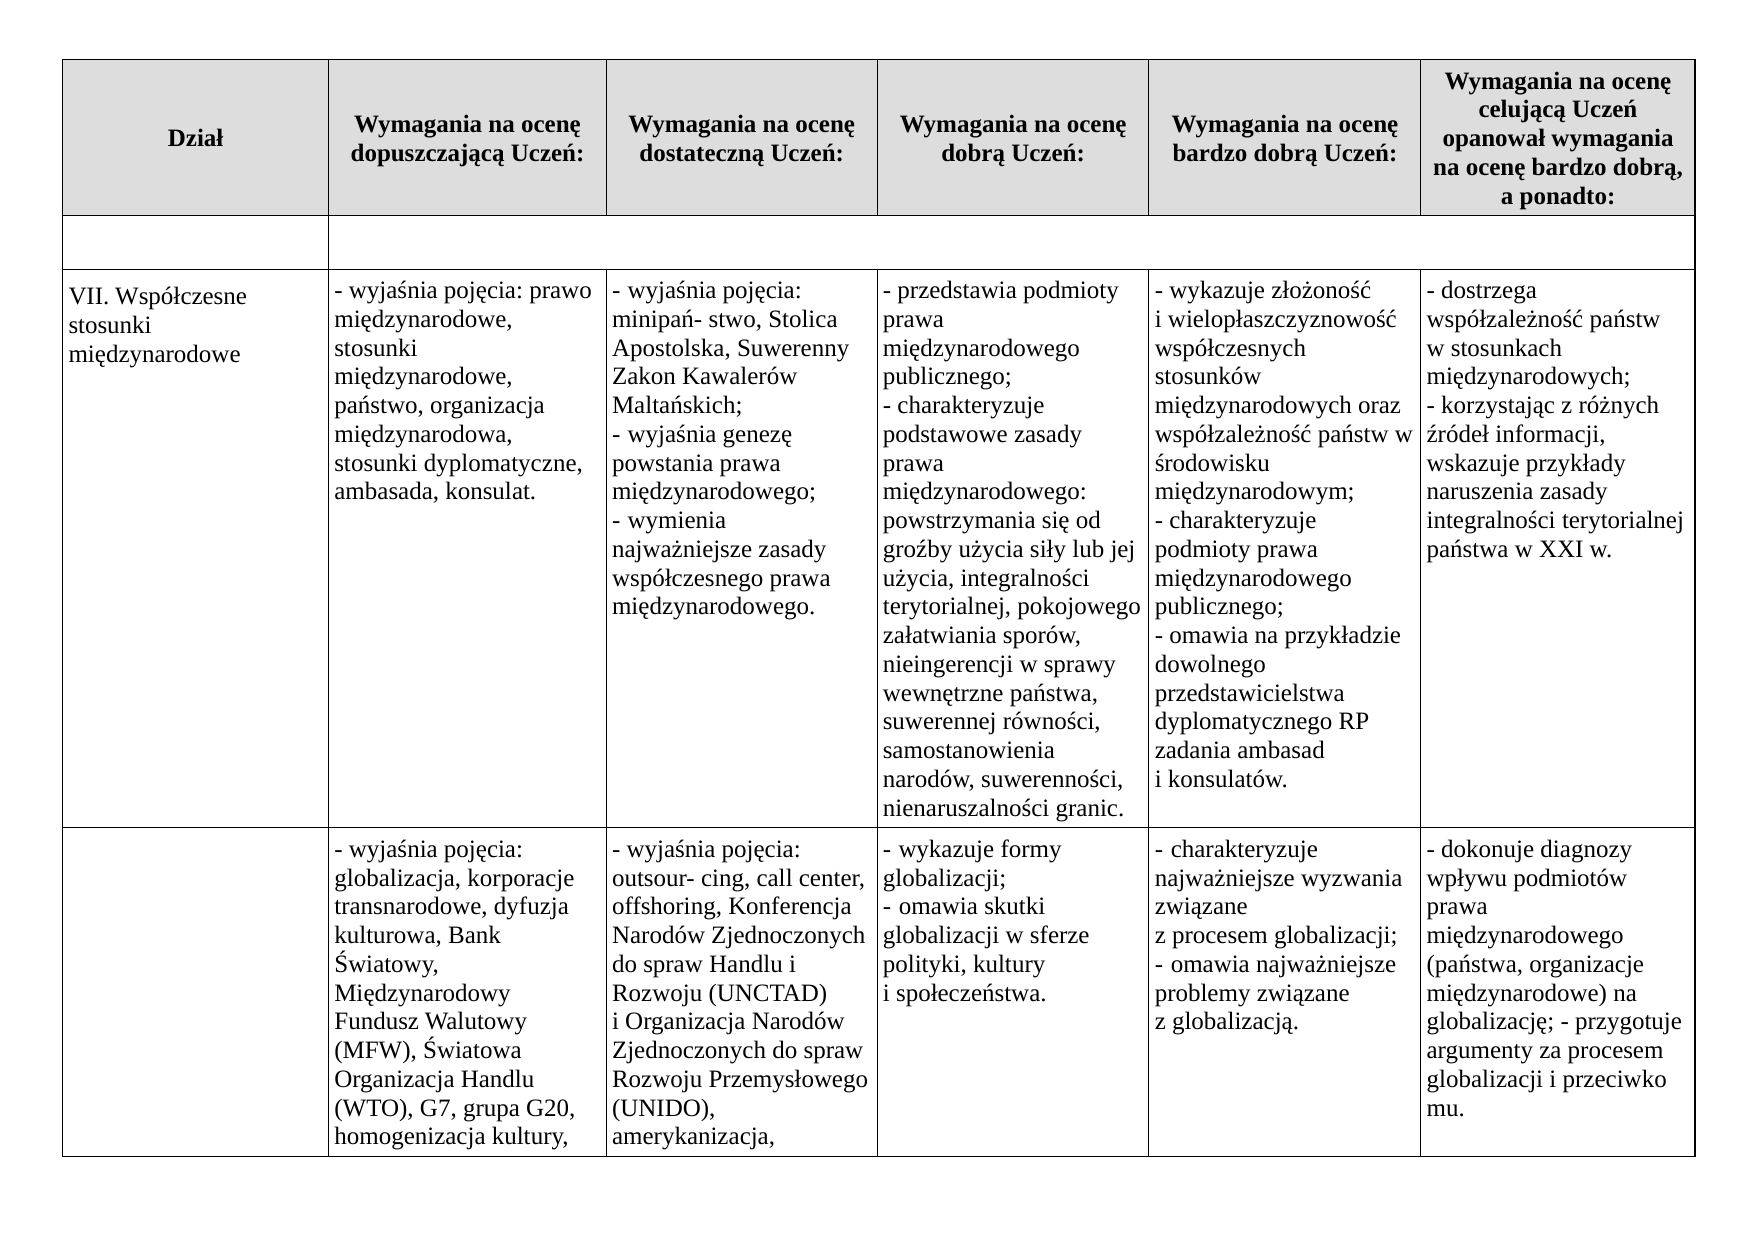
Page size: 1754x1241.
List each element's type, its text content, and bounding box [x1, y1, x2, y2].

table_cell - wykazuje złożoność i wielopłaszczyznowość współczesnych stosunków międzynarodowych oraz współzależność państw w środowisku międzynarodowym; - charakteryzuje podmioty prawa międzynarodowego publicznego; - omawia na przykładzie dowolnego przedstawicielstwa dyplomatycznego RP zadania ambasad i konsulatów. [1149, 270, 1420, 827]
table_cell [329, 216, 1694, 268]
table_cell [63, 828, 328, 1156]
table_cell VII. Współczesne stosunki międzynarodowe [63, 270, 328, 827]
table_cell - wyjaśnia pojęcia: minipań- stwo, Stolica Apostolska, Suwerenny Zakon Kawalerów Maltańskich; - wyjaśnia genezę powstania prawa międzynarodowego; - wymienia najważniejsze zasady współczesnego prawa międzynarodowego. [607, 270, 877, 827]
table_cell - wykazuje formy globalizacji; - omawia skutki globalizacji w sferze polityki, kultury i społeczeństwa. [878, 828, 1148, 1156]
table_cell - dokonuje diagnozy wpływu podmiotów prawa międzynarodowego (państwa, organizacje międzynarodowe) na globalizację; - przygotuje argumenty za procesem globalizacji i przeciwko mu. [1421, 828, 1694, 1156]
table_cell - przedstawia podmioty prawa międzynarodowego publicznego; - charakteryzuje podstawowe zasady prawa międzynarodowego: powstrzymania się od groźby użycia siły lub jej użycia, integralności terytorialnej, pokojowego załatwiania sporów, nieingerencji w sprawy wewnętrzne państwa, suwerennej równości, samostanowienia narodów, suwerenności, nienaruszalności granic. [878, 270, 1148, 827]
table_header Dział [63, 60, 328, 215]
table_header Wymagania na ocenę bardzo dobrą Uczeń: [1149, 60, 1420, 215]
table_cell - wyjaśnia pojęcia: globalizacja, korporacje transnarodowe, dyfuzja kulturowa, Bank Światowy, Międzynarodowy Fundusz Walutowy (MFW), Światowa Organizacja Handlu (WTO), G7, grupa G20, homogenizacja kultury, [329, 828, 606, 1156]
table_header Wymagania na ocenę dopuszczającą Uczeń: [329, 60, 606, 215]
table_cell - wyjaśnia pojęcia: outsour- cing, call center, offshoring, Konferencja Narodów Zjednoczonych do spraw Handlu i Rozwoju (UNCTAD) i Organizacja Narodów Zjednoczonych do spraw Rozwoju Przemysłowego (UNIDO), amerykanizacja, [607, 828, 877, 1156]
table_cell [63, 216, 328, 268]
table_header Wymagania na ocenę dostateczną Uczeń: [607, 60, 877, 215]
table_cell - wyjaśnia pojęcia: prawo międzynarodowe, stosunki międzynarodowe, państwo, organizacja międzynarodowa, stosunki dyplomatyczne, ambasada, konsulat. [329, 270, 606, 827]
table_header Wymagania na ocenę celującą Uczeń opanował wymagania na ocenę bardzo dobrą, a ponadto: [1421, 60, 1694, 215]
table_cell - dostrzega współzależność państw w stosunkach międzynarodowych; - korzystając z różnych źródeł informacji, wskazuje przykłady naruszenia zasady integralności terytorialnej państwa w XXI w. [1421, 270, 1694, 827]
table_cell - charakteryzuje najważniejsze wyzwania związane z procesem globalizacji; - omawia najważniejsze problemy związane z globalizacją. [1149, 828, 1420, 1156]
table_header Wymagania na ocenę dobrą Uczeń: [878, 60, 1148, 215]
